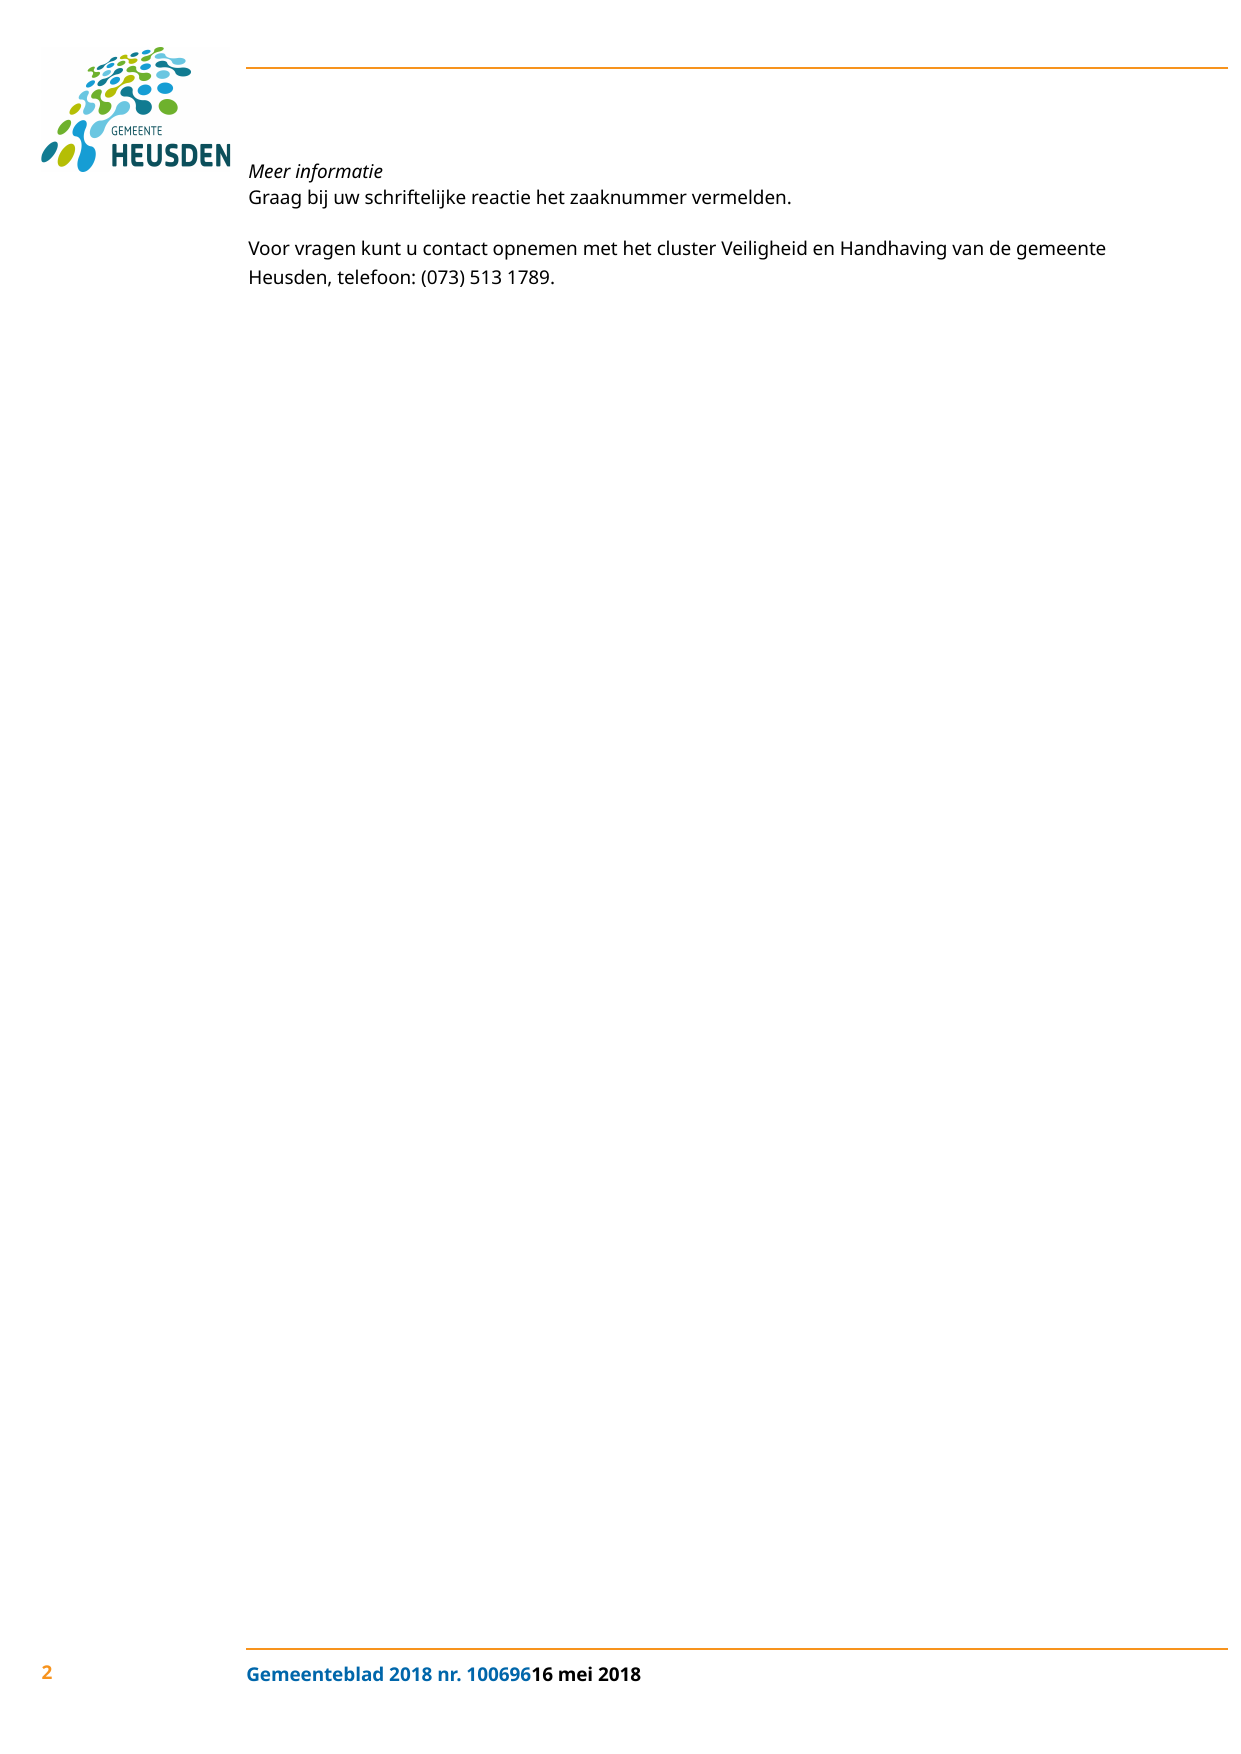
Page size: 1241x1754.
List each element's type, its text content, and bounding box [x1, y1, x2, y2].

text Meer informatie [248, 159, 1152, 184]
picture [41, 47, 231, 172]
text Voor vragen kunt u contact opnemen met het cluster Veiligheid en Handhaving van de gemeente Heusden, telefoon: (073) 513 1789. [248, 235, 1152, 290]
text Graag bij uw schriftelijke reactie het zaaknummer vermelden. [248, 184, 1152, 210]
